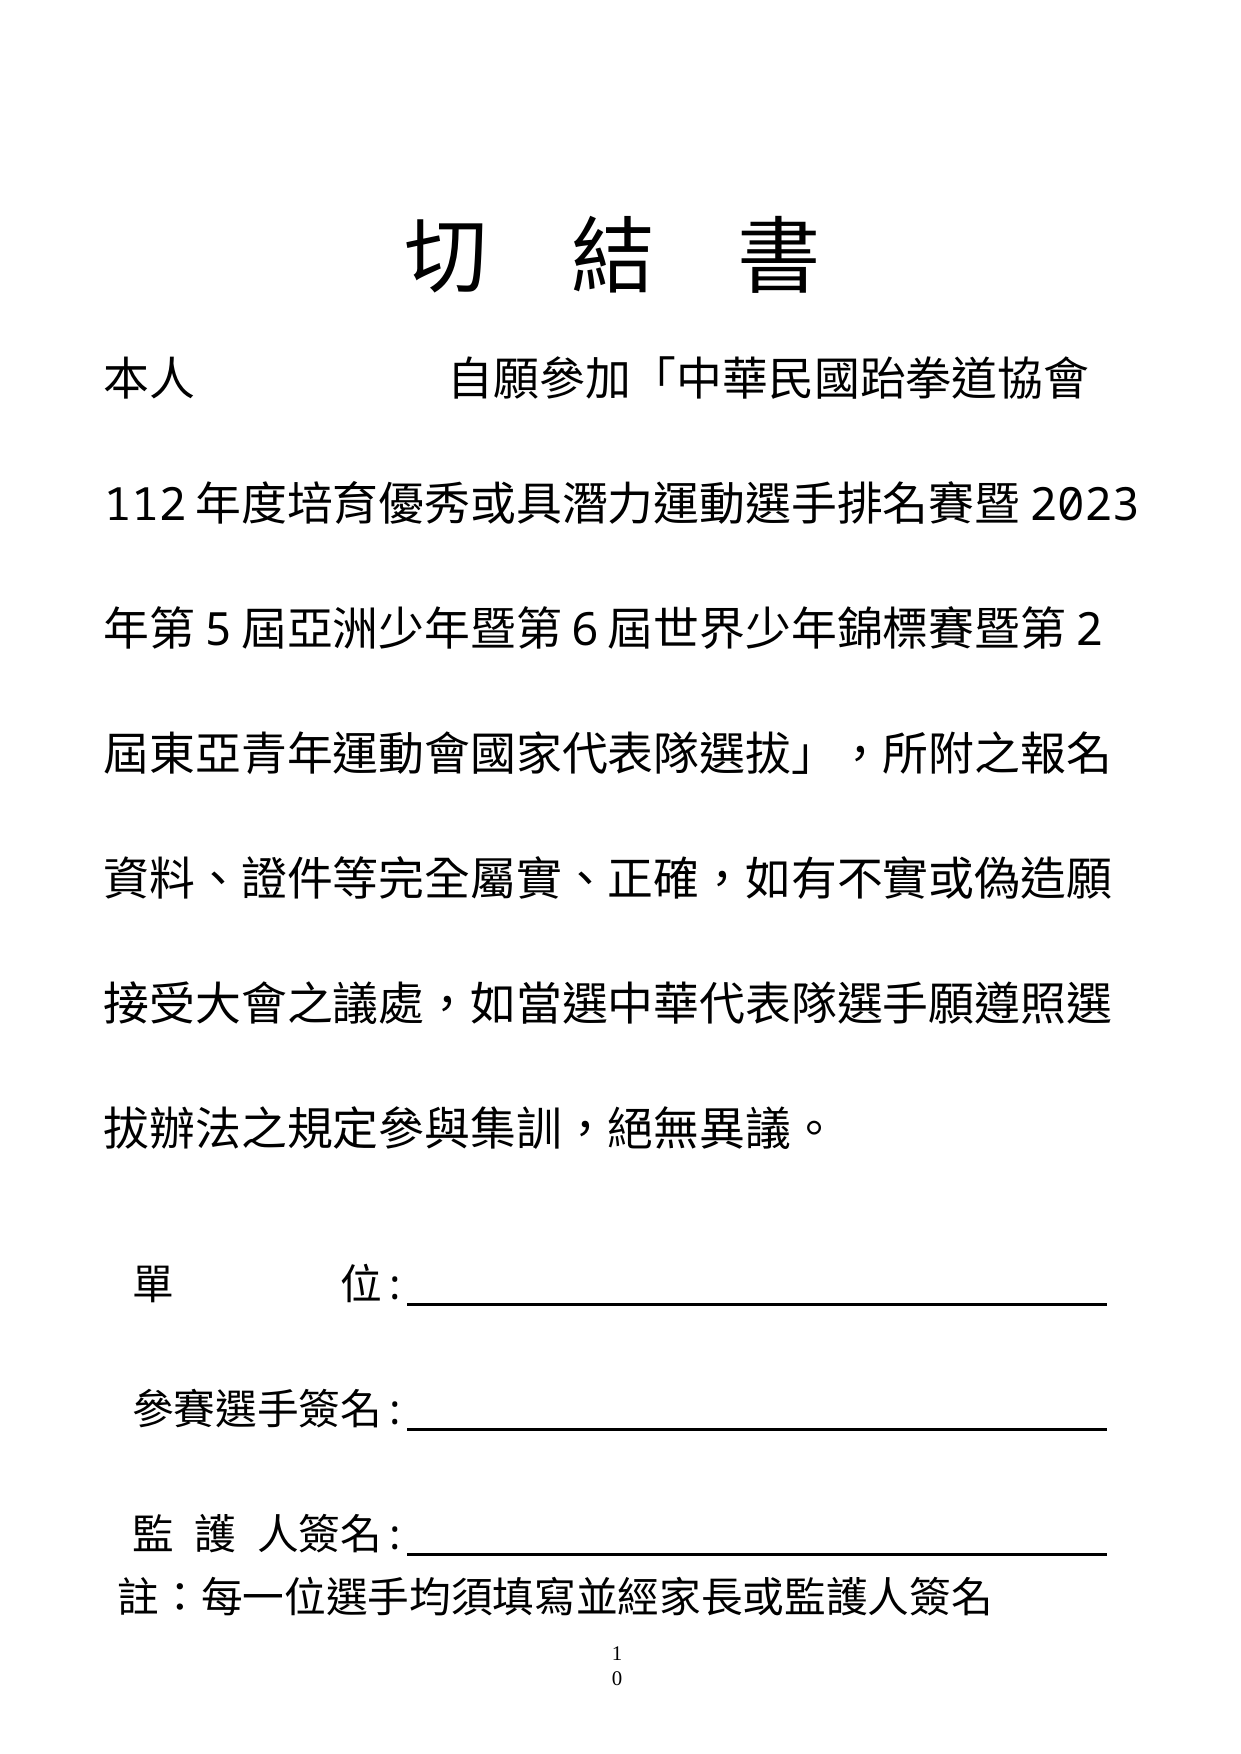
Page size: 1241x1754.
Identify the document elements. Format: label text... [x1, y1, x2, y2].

text 參賽選手簽名: [44, 1365, 1166, 1427]
text 監 護 人簽名: [44, 1490, 1166, 1552]
text 註：每一位選手均須填寫並經家長或監護人簽名 [117, 1552, 1166, 1615]
text 本人 自願參加「中華民國跆拳道協會112年度培育優秀或具潛力運動選手排名賽暨2023年第5屆亞洲少年暨第6屆世界少年錦標賽暨第2屆東亞青年運動會國家代表隊選拔」，所附之報名資料、證件等完全屬實、正確，如有不實或偽造願接受大會之議處，如當選中華代表隊選手願遵照選拔辦法之規定參與集訓，絕無異議。 [103, 302, 1152, 1177]
text 單 位: [44, 1240, 1166, 1302]
text 切 結 書 [59, 177, 1166, 302]
